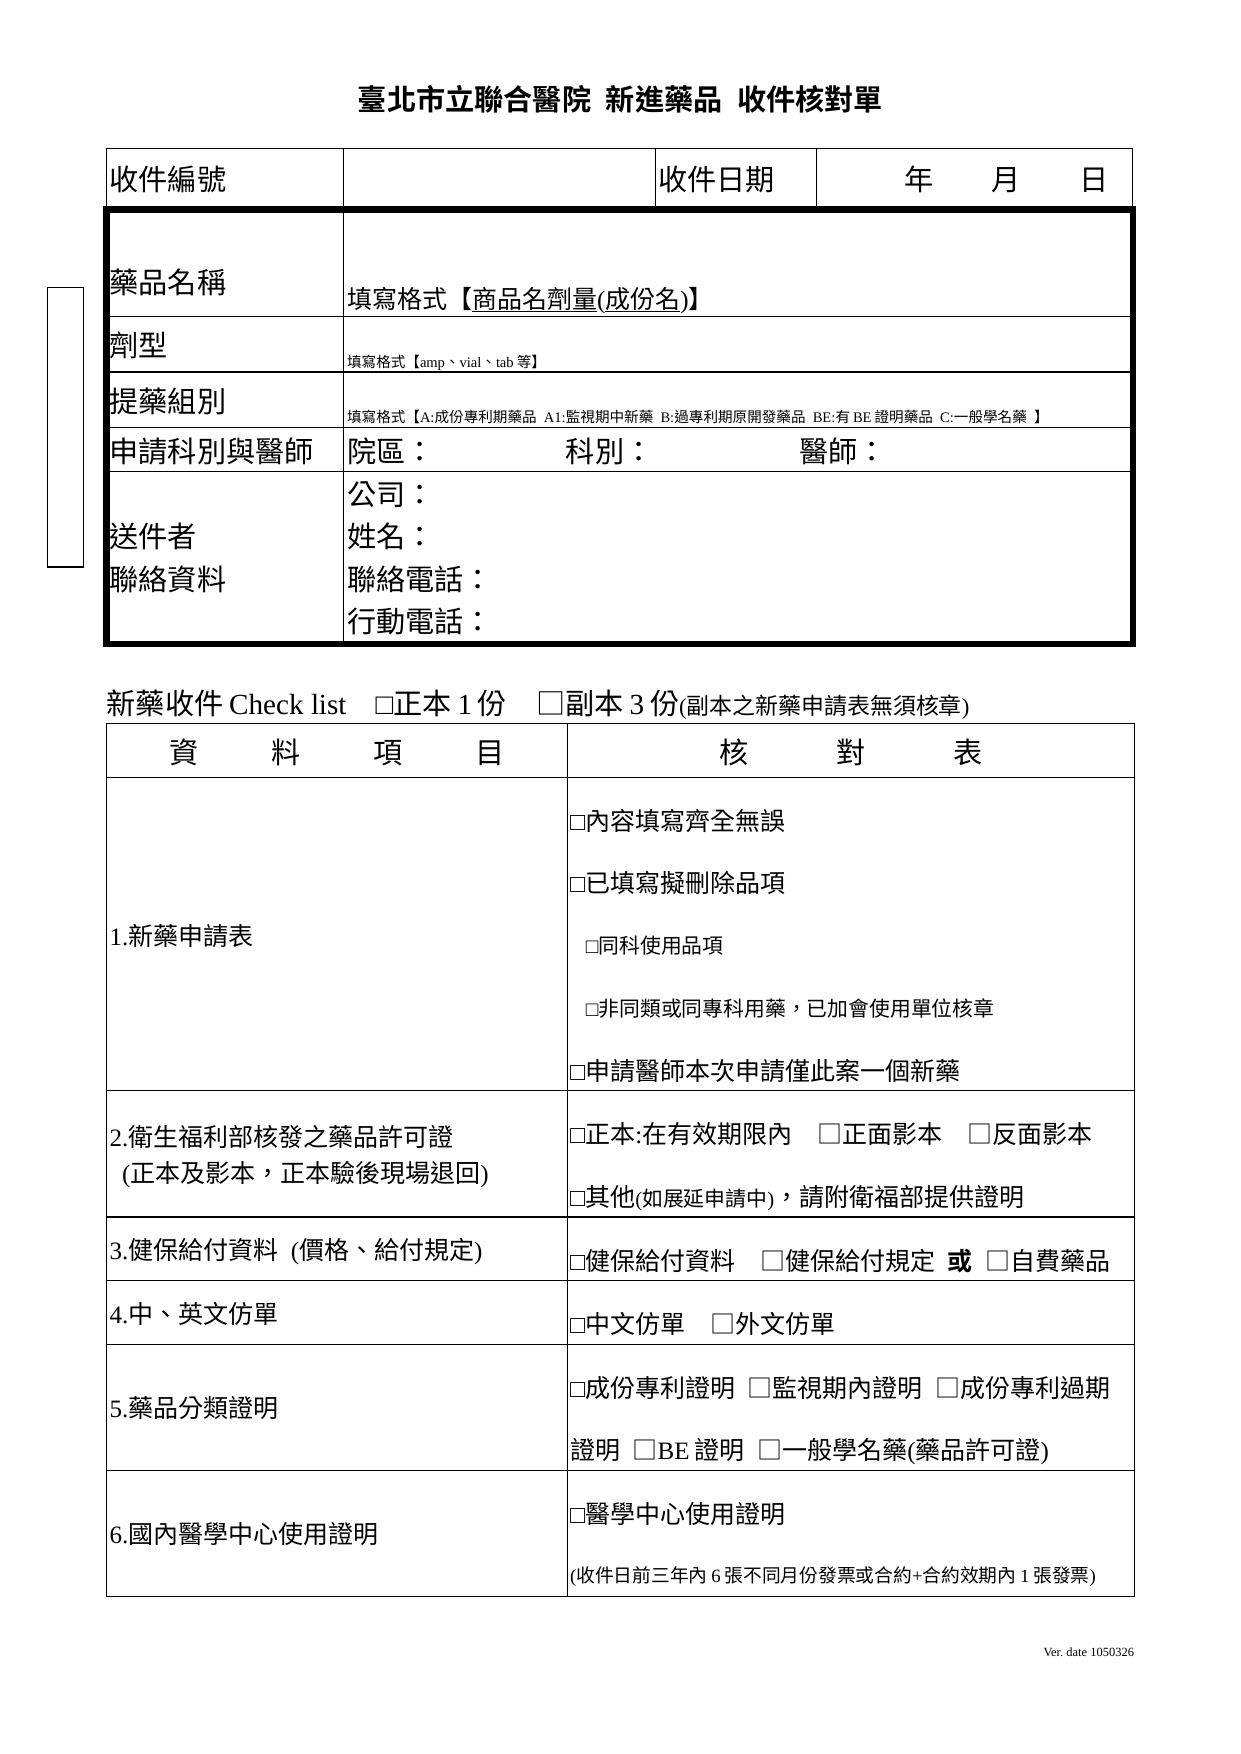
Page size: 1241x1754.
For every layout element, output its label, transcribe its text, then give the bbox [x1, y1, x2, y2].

table_cell 公司： 姓名： 聯絡電話： 行動電話： [344, 472, 1130, 641]
table_cell 1.新藥申請表 [107, 778, 567, 1090]
table_cell □成份專利證明 □監視期內證明 □成份專利過期證明 □BE證明 □一般學名藥(藥品許可證) [568, 1345, 1134, 1469]
table_cell □正本:在有效期限內 □正面影本 □反面影本 □其他(如展延申請中)，請附衛福部提供證明 [568, 1091, 1134, 1216]
table_cell □中文仿單 □外文仿單 [568, 1281, 1134, 1343]
table_header 收件日期 [656, 149, 816, 206]
table_header 資 料 項 目 [107, 724, 567, 777]
table_cell 填寫格式【A:成份專利期藥品 A1:監視期中新藥 B:過專利期原開發藥品 BE:有BE證明藥品 C:一般學名藥 】 [344, 373, 1130, 427]
table_cell 3.健保給付資料 (價格、給付規定) [107, 1218, 567, 1280]
table_cell 藥品名稱 [110, 213, 343, 316]
table_cell 2.衛生福利部核發之藥品許可證 (正本及影本，正本驗後現場退回) [107, 1091, 567, 1216]
table_header 收件編號 [107, 149, 343, 206]
table_cell 提藥組別 [110, 373, 343, 427]
table_cell 送件者 聯絡資料 [110, 472, 343, 641]
table_cell 填寫格式【amp、vial、tab等】 [344, 317, 1130, 371]
table_cell 申請科別與醫師 [110, 428, 343, 471]
table_cell □內容填寫齊全無誤 □已填寫擬刪除品項 □同科使用品項 □非同類或同專科用藥，已加會使用單位核章 □申請醫師本次申請僅此案一個新藥 [568, 778, 1134, 1090]
table_cell [48, 288, 83, 566]
text 新藥收件Check list □正本1份 □副本3份(副本之新藥申請表無須核章) [106, 681, 1134, 723]
table_cell 填寫格式【商品名劑量(成份名)】 [344, 213, 1130, 316]
table_header 核 對 表 [568, 724, 1134, 777]
table_header [344, 149, 655, 206]
text 臺北市立聯合醫院 新進藥品 收件核對單 [106, 76, 1134, 119]
table_cell 劑型 [110, 317, 343, 371]
table_cell 院區： 科別： 醫師： [344, 428, 1130, 471]
table_cell 6.國內醫學中心使用證明 [107, 1471, 567, 1596]
table_cell □健保給付資料 □健保給付規定 或 □自費藥品 [568, 1218, 1134, 1280]
table_header 年 月 日 [817, 149, 1132, 206]
table_cell 4.中、英文仿單 [107, 1281, 567, 1343]
table_cell □醫學中心使用證明 (收件日前三年內6張不同月份發票或合約+合約效期內1張發票) [568, 1471, 1134, 1596]
table_cell 5.藥品分類證明 [107, 1345, 567, 1469]
